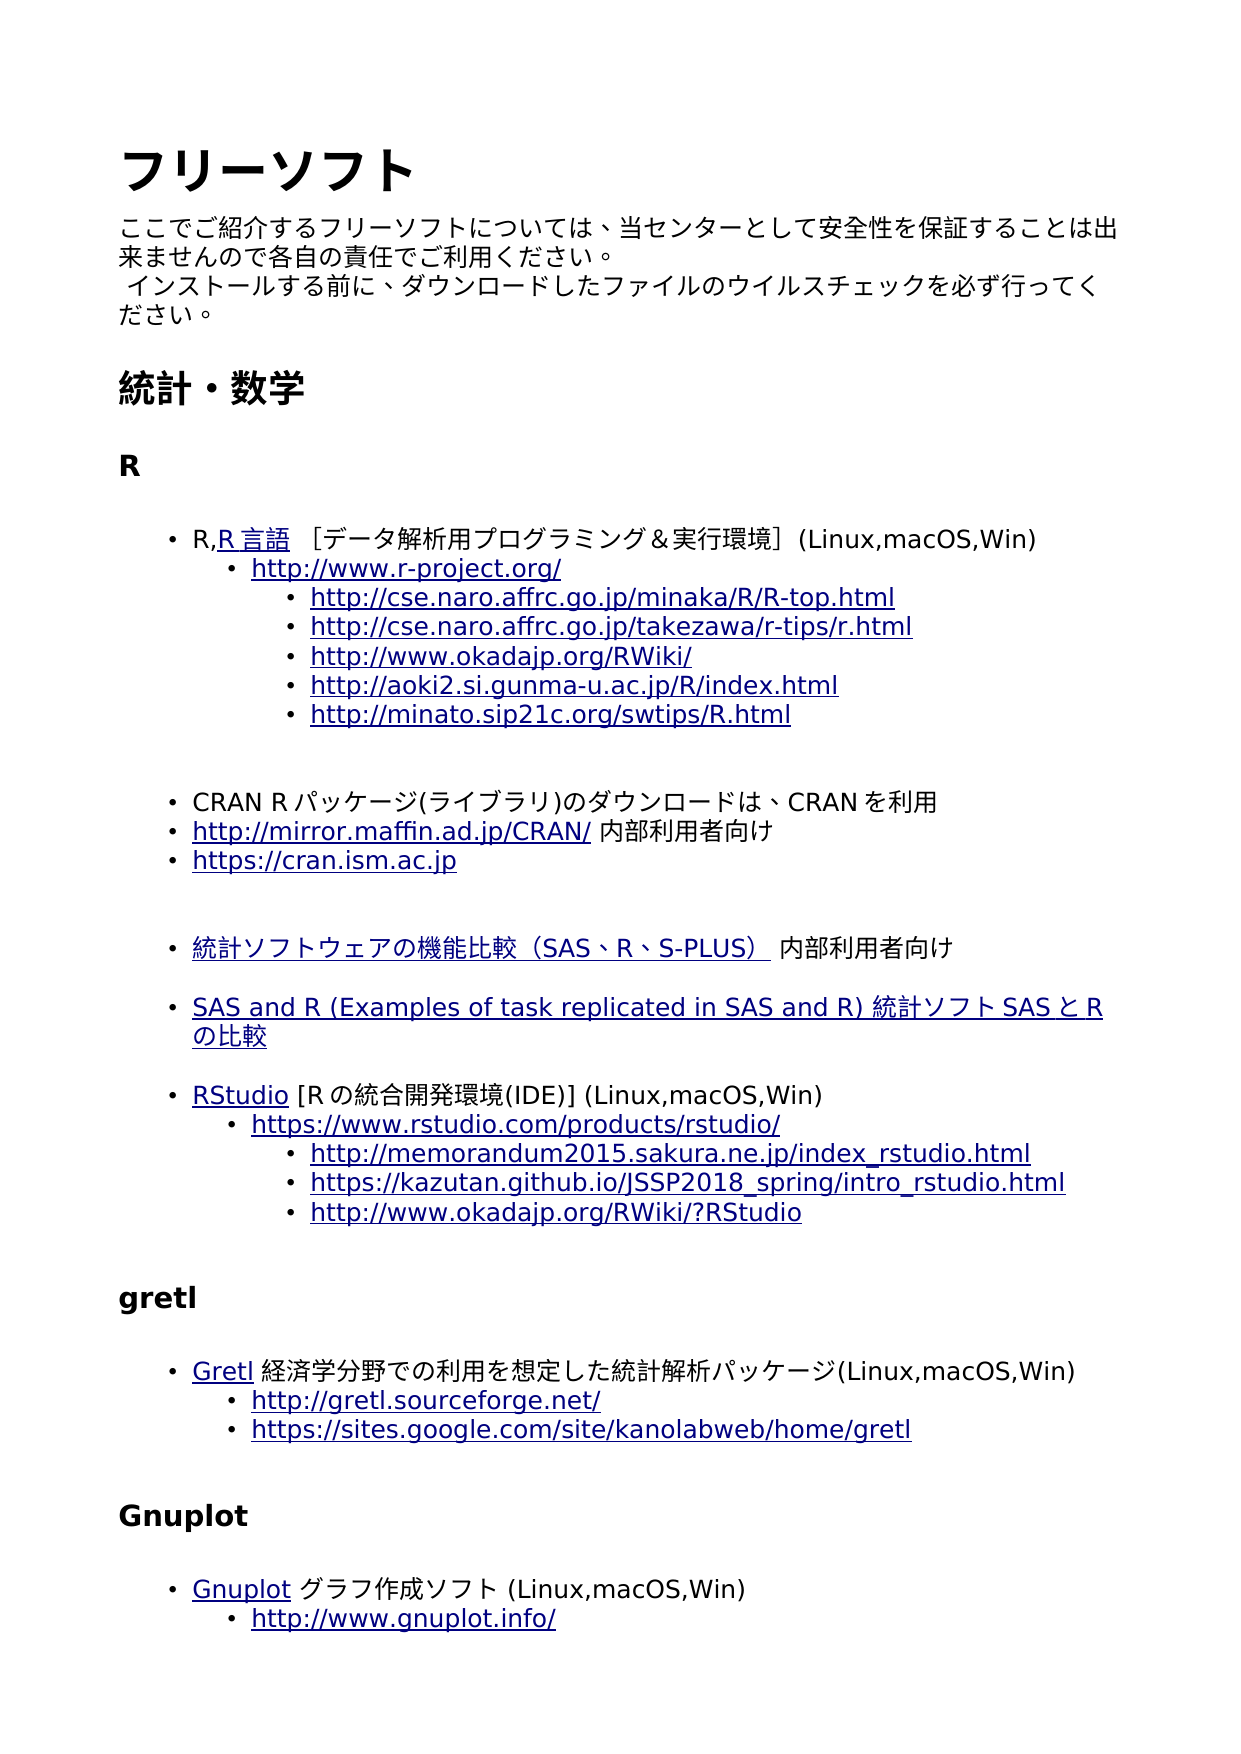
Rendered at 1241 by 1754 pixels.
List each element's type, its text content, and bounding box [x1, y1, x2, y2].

subtitle gretl [118, 1281, 1122, 1315]
list http://gretl.sourceforge.net/ [236, 1387, 1122, 1416]
list http://minato.sip21c.org/swtips/R.html [295, 700, 1122, 729]
list http://cse.naro.affrc.go.jp/minaka/R/R-top.html [295, 583, 1122, 613]
list http://aoki2.si.gunma-u.ac.jp/R/index.html [295, 671, 1122, 700]
subtitle Gnuplot [118, 1499, 1122, 1533]
list SAS and R (Examples of task replicated in SAS and R) 統計ソフトSASとRの比較 [177, 993, 1122, 1052]
list http://memorandum2015.sakura.ne.jp/index_rstudio.html [295, 1139, 1122, 1169]
list https://sites.google.com/site/kanolabweb/home/gretl [236, 1416, 1122, 1445]
subtitle フリーソフト [118, 143, 1122, 201]
list https://cran.ism.ac.jp [177, 847, 1122, 876]
text ここでご紹介するフリーソフトについては、当センターとして安全性を保証することは出来ませんので各自の責任でご利用ください。 インストールする前に、ダウンロードしたファイルのウイルスチェックを必ず行ってください。 [118, 214, 1122, 331]
subtitle R [118, 449, 1122, 483]
list http://cse.naro.affrc.go.jp/takezawa/r-tips/r.html [295, 613, 1122, 642]
list https://kazutan.github.io/JSSP2018_spring/intro_rstudio.html [295, 1169, 1122, 1198]
list http://www.okadajp.org/RWiki/?RStudio [295, 1198, 1122, 1227]
list Gretl 経済学分野での利用を想定した統計解析パッケージ(Linux,macOS,Win) [177, 1357, 1122, 1387]
list 統計ソフトウェアの機能比較（SAS、R、S-PLUS） 内部利用者向け [177, 935, 1122, 964]
subtitle 統計・数学 [118, 368, 1122, 412]
list http://www.r-project.org/ [236, 554, 1122, 583]
list http://www.gnuplot.info/ [236, 1604, 1122, 1634]
list http://www.okadajp.org/RWiki/ [295, 642, 1122, 671]
list CRAN Rパッケージ(ライブラリ)のダウンロードは、CRANを利用 [177, 788, 1122, 817]
list R,R言語 ［データ解析用プログラミング＆実行環境］(Linux,macOS,Win) [177, 525, 1122, 554]
list RStudio [Rの統合開発環境(IDE)] (Linux,macOS,Win) [177, 1081, 1122, 1110]
list http://mirror.maffin.ad.jp/CRAN/ 内部利用者向け [177, 817, 1122, 847]
list https://www.rstudio.com/products/rstudio/ [236, 1110, 1122, 1139]
list Gnuplot グラフ作成ソフト (Linux,macOS,Win) [177, 1575, 1122, 1604]
